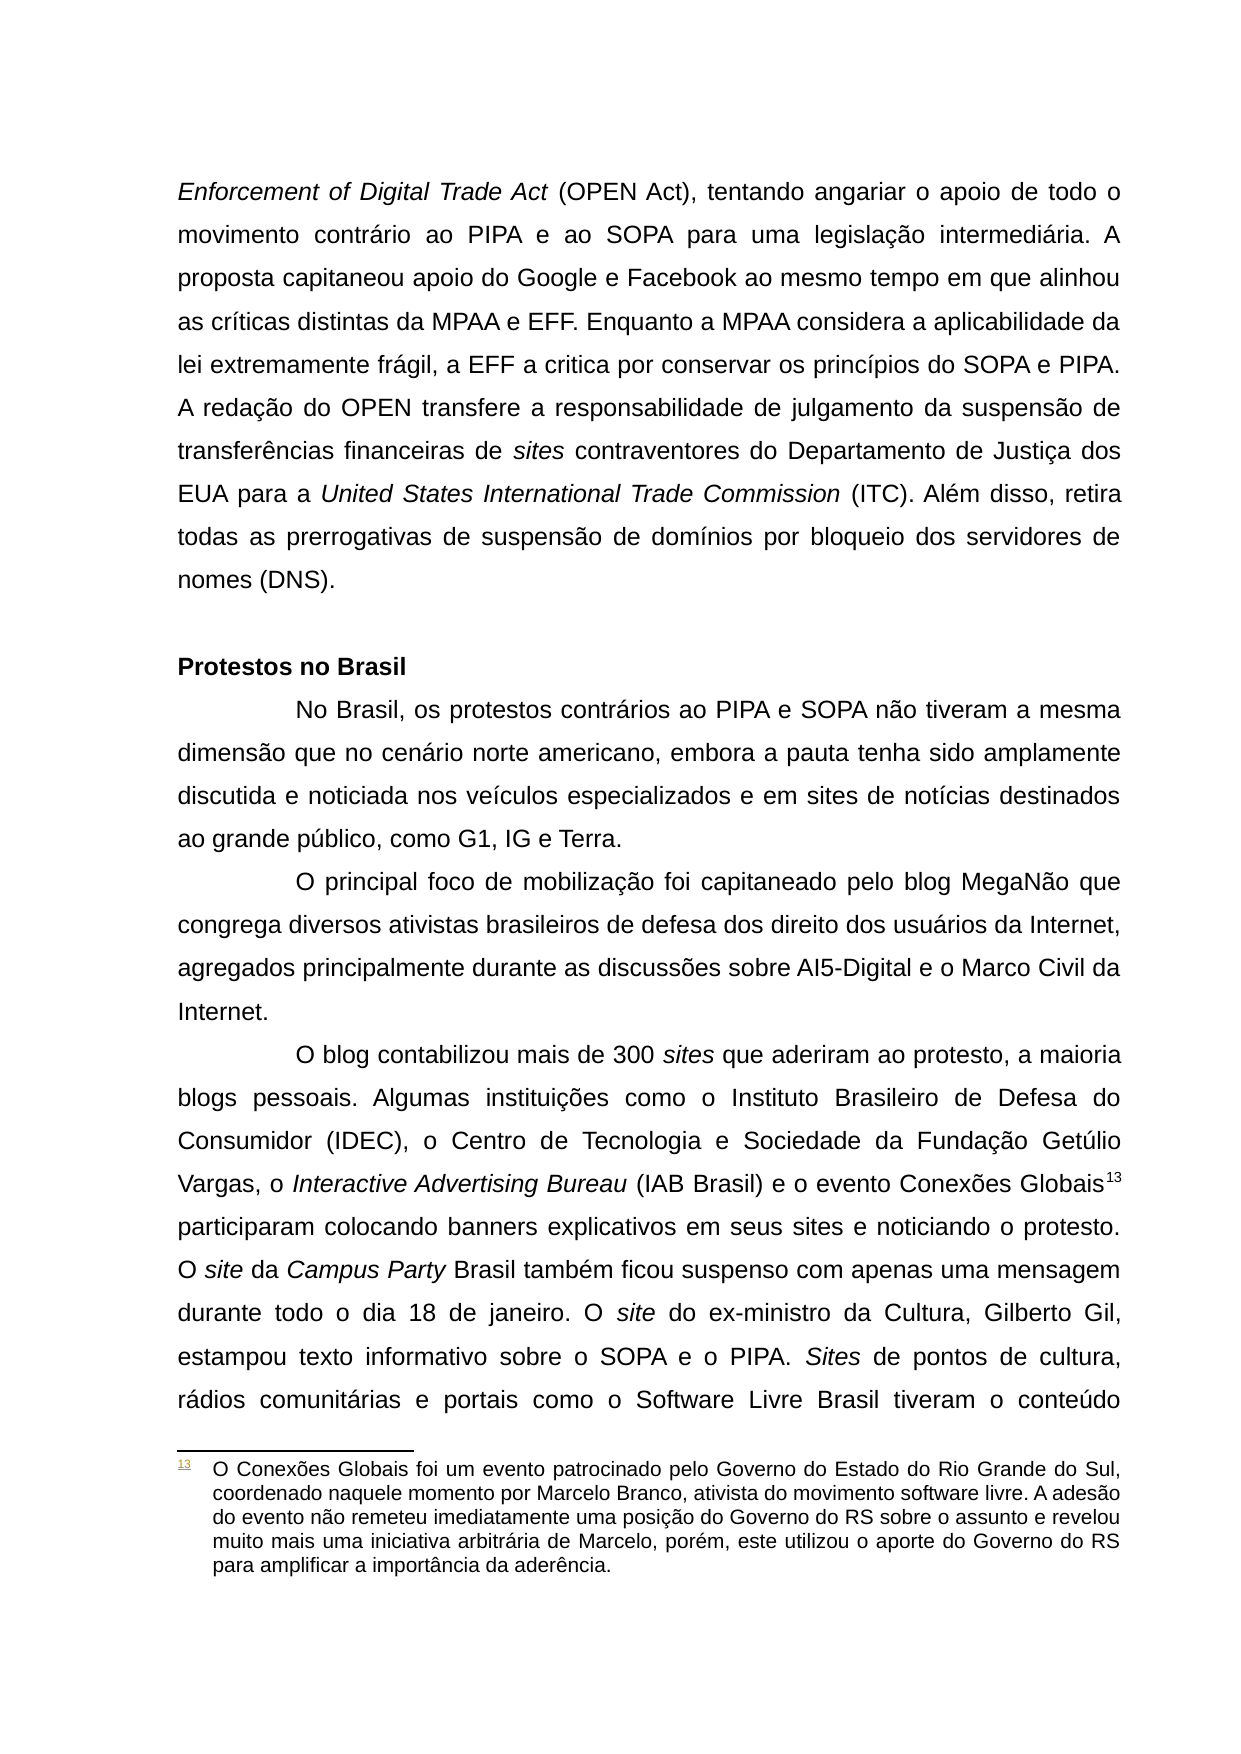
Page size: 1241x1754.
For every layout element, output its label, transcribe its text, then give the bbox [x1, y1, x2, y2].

text O principal foco de mobilização foi capitaneado pelo blog MegaNão que congrega diversos ativistas brasileiros de defesa dos direito dos usuários da Internet, agregados principalmente durante as discussões sobre AI5-Digital e o Marco Civil da Internet. [177, 867, 1122, 1025]
text No Brasil, os protestos contrários ao PIPA e SOPA não tiveram a mesma dimensão que no cenário norte americano, embora a pauta tenha sido amplamente discutida e noticiada nos veículos especializados e em sites de notícias destinados ao grande público, como G1, IG e Terra. [177, 695, 1122, 853]
text O blog contabilizou mais de 300 sites que aderiram ao protesto, a maioria blogs pessoais. Algumas instituições como o Instituto Brasileiro de Defesa do Consumidor (IDEC), o Centro de Tecnologia e Sociedade da Fundação Getúlio Vargas, o Interactive Advertising Bureau (IAB Brasil) e o evento Conexões Globais participaram colocando banners explicativos em seus sites e noticiando o protesto. O site da Campus Party Brasil também ficou suspenso com apenas uma mensagem durante todo o dia 18 de janeiro. O site do ex-ministro da Cultura, Gilberto Gil, estampou texto informativo sobre o SOPA e o PIPA. Sites de pontos de cultura, rádios comunitárias e portais como o Software Livre Brasil tiveram o conteúdo [177, 1040, 1122, 1413]
text Protestos no Brasil [177, 652, 1122, 680]
text O Conexões Globais foi um evento patrocinado pelo Governo do Estado do Rio Grande do Sul, coordenado naquele momento por Marcelo Branco, ativista do movimento software livre. A adesão do evento não remeteu imediatamente uma posição do Governo do RS sobre o assunto e revelou muito mais uma iniciativa arbitrária de Marcelo, porém, este utilizou o aporte do Governo do RS para amplificar a importância da aderência. [177, 1457, 1122, 1577]
